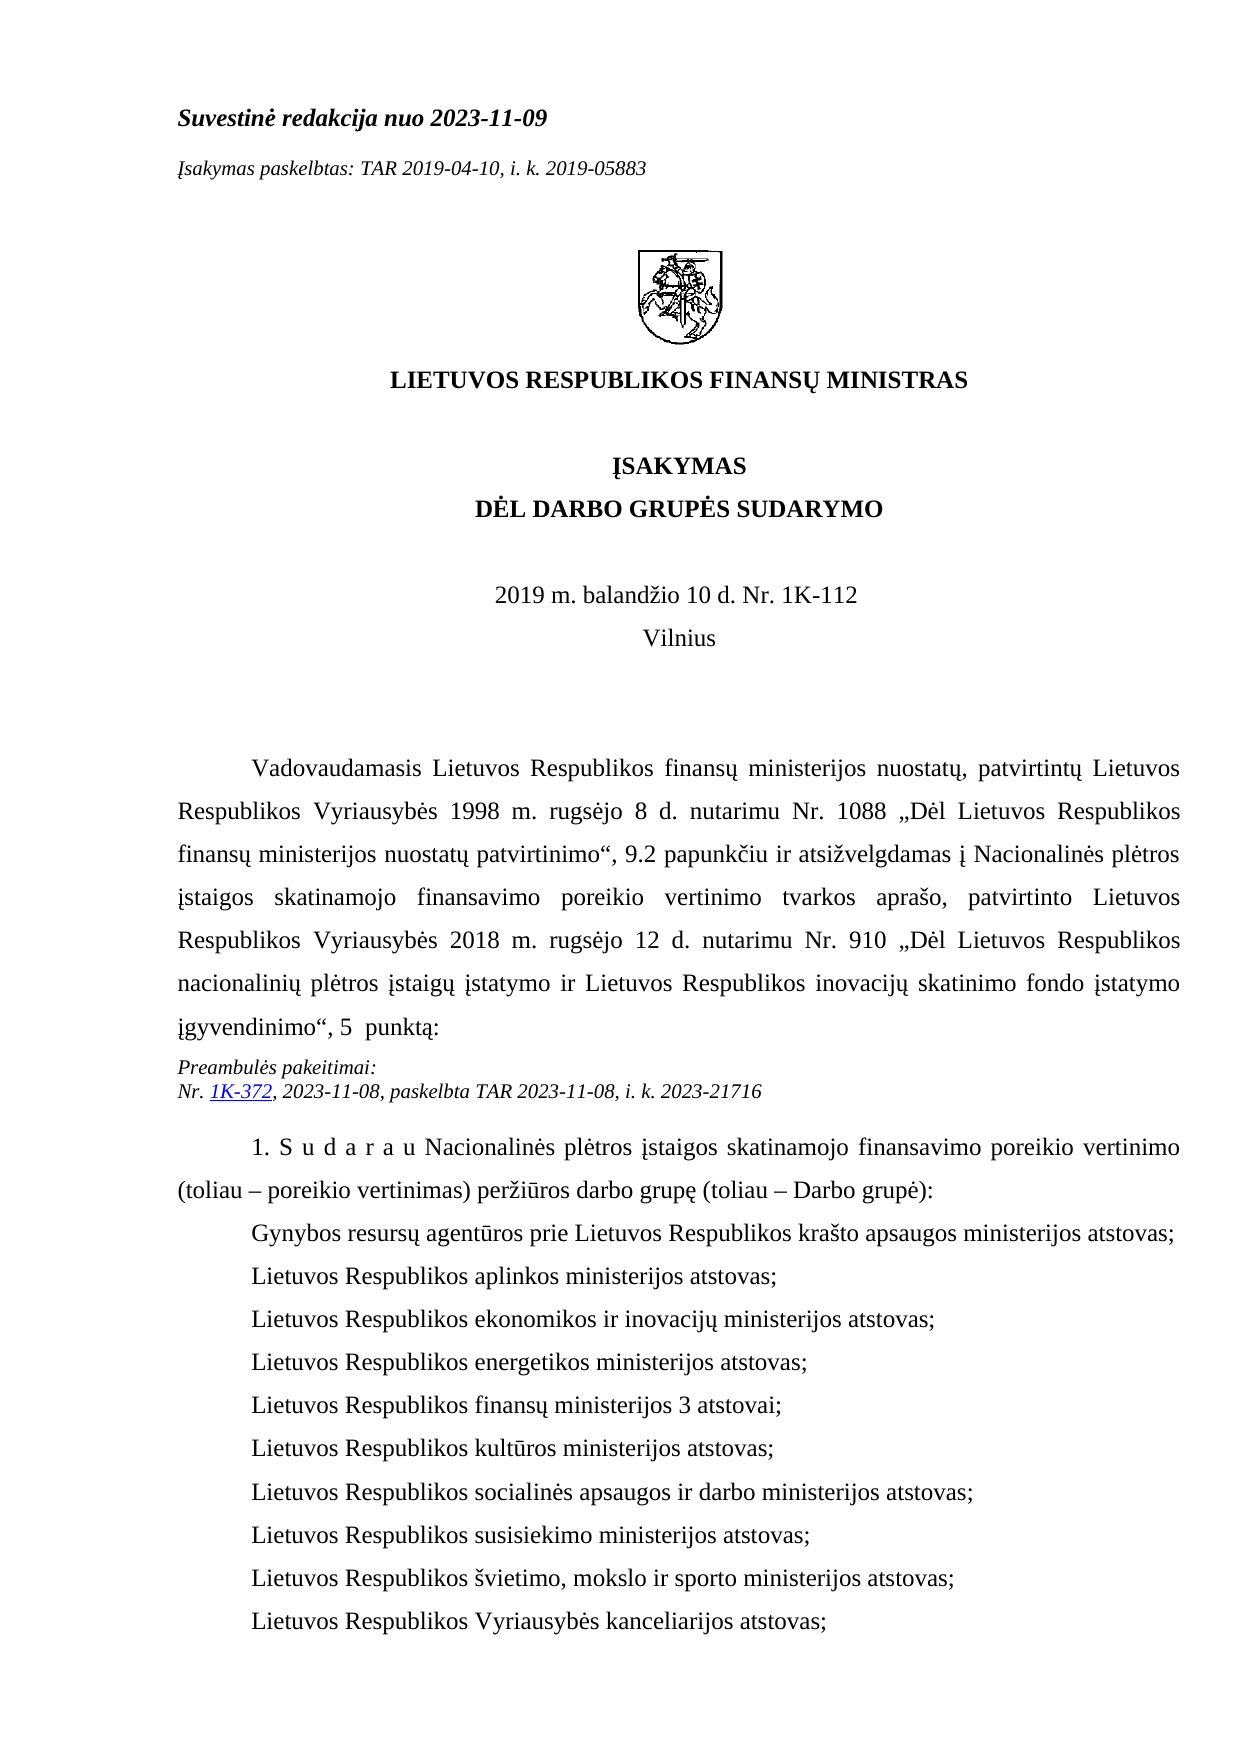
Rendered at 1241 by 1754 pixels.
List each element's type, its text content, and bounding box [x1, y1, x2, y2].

text Lietuvos Respublikos kultūros ministerijos atstovas; [177, 1433, 1181, 1462]
text Lietuvos Respublikos aplinkos ministerijos atstovas; [177, 1261, 1181, 1290]
text Suvestinė redakcija nuo 2023-11-09 [177, 103, 1181, 132]
text Lietuvos Respublikos energetikos ministerijos atstovas; [177, 1347, 1181, 1376]
text 1. S u d a r a u Nacionalinės plėtros įstaigos skatinamojo finansavimo poreikio vertinimo (toliau – poreikio vertinimas) peržiūros darbo grupę (toliau – Darbo grupė): [177, 1132, 1181, 1203]
text Vilnius [177, 623, 1181, 652]
text Lietuvos Respublikos socialinės apsaugos ir darbo ministerijos atstovas; [177, 1477, 1181, 1505]
text Nr. 1K-372, 2023-11-08, paskelbta TAR 2023-11-08, i. k. 2023-21716 [177, 1079, 1181, 1103]
text Įsakymas paskelbtas: TAR 2019-04-10, i. k. 2019-05883 [177, 156, 1181, 180]
text Lietuvos Respublikos ekonomikos ir inovacijų ministerijos atstovas; [177, 1304, 1181, 1333]
text Lietuvos Respublikos Vyriausybės kanceliarijos atstovas; [177, 1606, 1181, 1635]
text Lietuvos Respublikos susisiekimo ministerijos atstovas; [177, 1520, 1181, 1548]
text 2019 m. balandžio 10 d. Nr. 1K-112 [177, 580, 1181, 609]
text Vadovaudamasis Lietuvos Respublikos finansų ministerijos nuostatų, patvirtintų Lietuvos Respublikos Vyriausybės 1998 m. rugsėjo 8 d. nutarimu Nr. 1088 „Dėl Lietuvos Respublikos finansų ministerijos nuostatų patvirtinimo“, 9.2 papunkčiu ir atsižvelgdamas į Nacionalinės plėtros įstaigos skatinamojo finansavimo poreikio vertinimo tvarkos aprašo, patvirtinto Lietuvos Respublikos Vyriausybės 2018 m. rugsėjo 12 d. nutarimu Nr. 910 „Dėl Lietuvos Respublikos nacionalinių plėtros įstaigų įstatymo ir Lietuvos Respublikos inovacijų skatinimo fondo įstatymo įgyvendinimo“, 5 punktą: [177, 753, 1181, 1040]
text Lietuvos Respublikos švietimo, mokslo ir sporto ministerijos atstovas; [177, 1563, 1181, 1592]
text Lietuvos Respublikos finansų ministerijos 3 atstovai; [177, 1390, 1181, 1419]
text DĖL DARBO GRUPĖS SUDARYMO [177, 494, 1181, 523]
text Gynybos resursų agentūros prie Lietuvos Respublikos krašto apsaugos ministerijos atstovas; [177, 1218, 1181, 1247]
text Preambulės pakeitimai: [177, 1055, 1181, 1079]
text ĮSAKYMAS [177, 451, 1181, 480]
text LIETUVOS RESPUBLIKOS FINANSŲ MINISTRAS [177, 365, 1181, 393]
